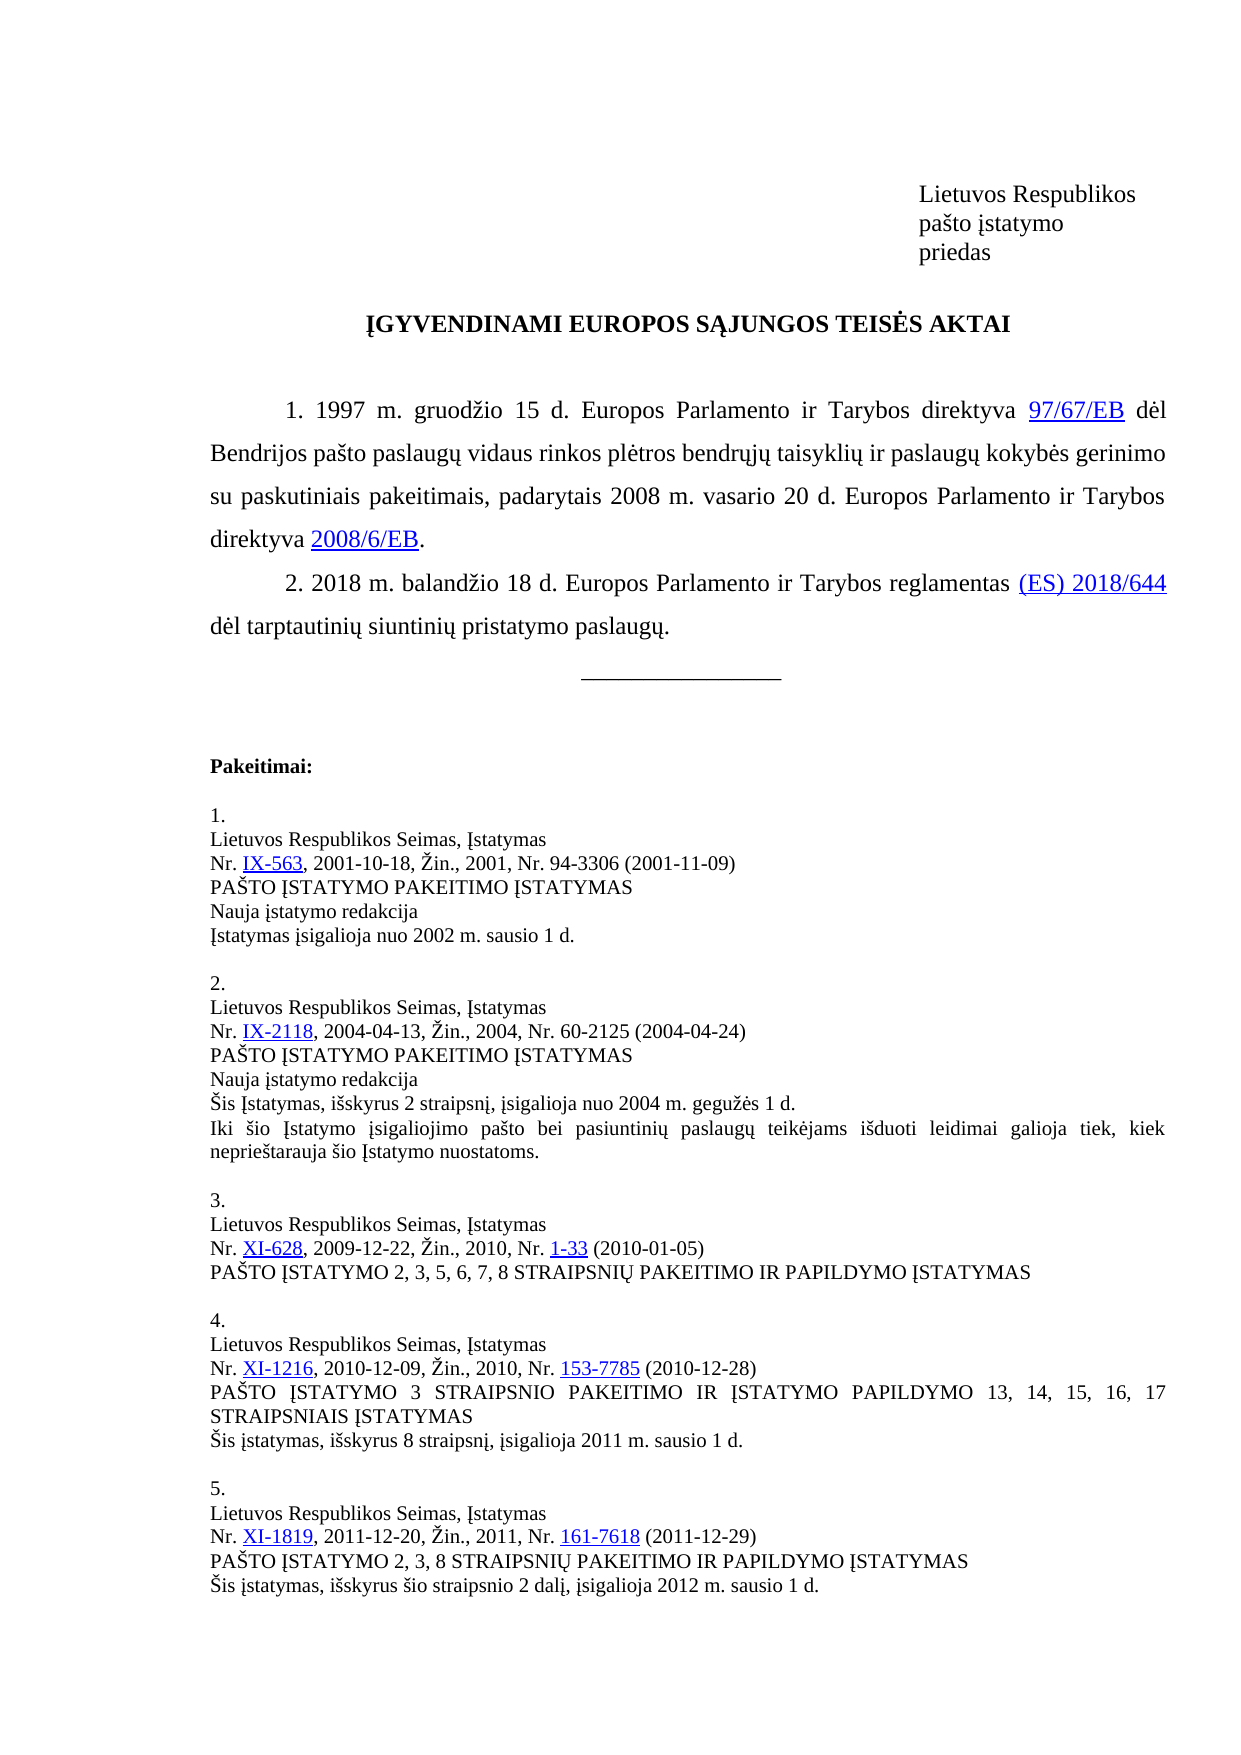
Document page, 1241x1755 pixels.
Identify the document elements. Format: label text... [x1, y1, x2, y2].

text 4. [210, 1308, 1167, 1332]
text Nauja įstatymo redakcija [210, 899, 1167, 923]
text ________________ [195, 654, 1167, 683]
text Įstatymas įsigalioja nuo 2002 m. sausio 1 d. [210, 923, 1167, 947]
text Iki šio Įstatymo įsigaliojimo pašto bei pasiuntinių paslaugų teikėjams išduoti leidimai galioja tiek, kiek neprieštarauja šio Įstatymo nuostatoms. [210, 1115, 1167, 1163]
text 3. [210, 1188, 1167, 1212]
text ĮGYVENDINAMI EUROPOS SĄJUNGOS TEISĖS AKTAI [210, 309, 1167, 338]
text 1. [210, 803, 1167, 827]
text Nr. IX-2118, 2004-04-13, Žin., 2004, Nr. 60-2125 (2004-04-24) [210, 1019, 1167, 1043]
text Nr. IX-563, 2001-10-18, Žin., 2001, Nr. 94-3306 (2001-11-09) [210, 851, 1167, 875]
text Lietuvos Respublikos Seimas, Įstatymas [210, 827, 1167, 851]
text PAŠTO ĮSTATYMO 3 STRAIPSNIO PAKEITIMO IR ĮSTATYMO PAPILDYMO 13, 14, 15, 16, 17 STRAIPSNIAIS ĮSTATYMAS [210, 1380, 1167, 1428]
text Šis įstatymas, išskyrus šio straipsnio 2 dalį, įsigalioja 2012 m. sausio 1 d. [210, 1573, 1167, 1597]
subtitle Nauja įstatymo redakcija [210, 1067, 1167, 1091]
text Nr. XI-1819, 2011-12-20, Žin., 2011, Nr. 161-7618 (2011-12-29) [210, 1524, 1167, 1548]
text Lietuvos Respublikos Seimas, Įstatymas [210, 1500, 1167, 1524]
text 1. 1997 m. gruodžio 15 d. Europos Parlamento ir Tarybos direktyva 97/67/EB dėl Bendrijos pašto paslaugų vidaus rinkos plėtros bendrųjų taisyklių ir paslaugų kokybės gerinimo su paskutiniais pakeitimais, padarytais 2008 m. vasario 20 d. Europos Parlamento ir Tarybos direktyva 2008/6/EB. [210, 395, 1167, 553]
text Pakeitimai: [210, 754, 1167, 778]
text Šis įstatymas, išskyrus 8 straipsnį, įsigalioja 2011 m. sausio 1 d. [210, 1428, 1167, 1452]
text PAŠTO ĮSTATYMO 2, 3, 5, 6, 7, 8 STRAIPSNIŲ PAKEITIMO IR PAPILDYMO ĮSTATYMAS [210, 1260, 1167, 1284]
text 2. 2018 m. balandžio 18 d. Europos Parlamento ir Tarybos reglamentas (ES) 2018/644 dėl tarptautinių siuntinių pristatymo paslaugų. [210, 568, 1167, 639]
text Nr. XI-628, 2009-12-22, Žin., 2010, Nr. 1-33 (2010-01-05) [210, 1236, 1167, 1260]
text 5. [210, 1476, 1167, 1500]
text Lietuvos Respublikos Seimas, Įstatymas [210, 1212, 1167, 1236]
text Nr. XI-1216, 2010-12-09, Žin., 2010, Nr. 153-7785 (2010-12-28) [210, 1356, 1167, 1380]
text priedas [210, 237, 1167, 266]
text pašto įstatymo [210, 208, 1167, 237]
text Lietuvos Respublikos [210, 179, 1167, 208]
text Lietuvos Respublikos Seimas, Įstatymas [210, 995, 1167, 1019]
text 2. [210, 971, 1167, 995]
text Šis Įstatymas, išskyrus 2 straipsnį, įsigalioja nuo 2004 m. gegužės 1 d. [210, 1091, 1167, 1115]
text PAŠTO ĮSTATYMO 2, 3, 8 STRAIPSNIŲ PAKEITIMO IR PAPILDYMO ĮSTATYMAS [210, 1548, 1167, 1573]
text PAŠTO ĮSTATYMO PAKEITIMO ĮSTATYMAS [210, 1043, 1167, 1067]
text PAŠTO ĮSTATYMO PAKEITIMO ĮSTATYMAS [210, 875, 1167, 899]
text Lietuvos Respublikos Seimas, Įstatymas [210, 1332, 1167, 1356]
